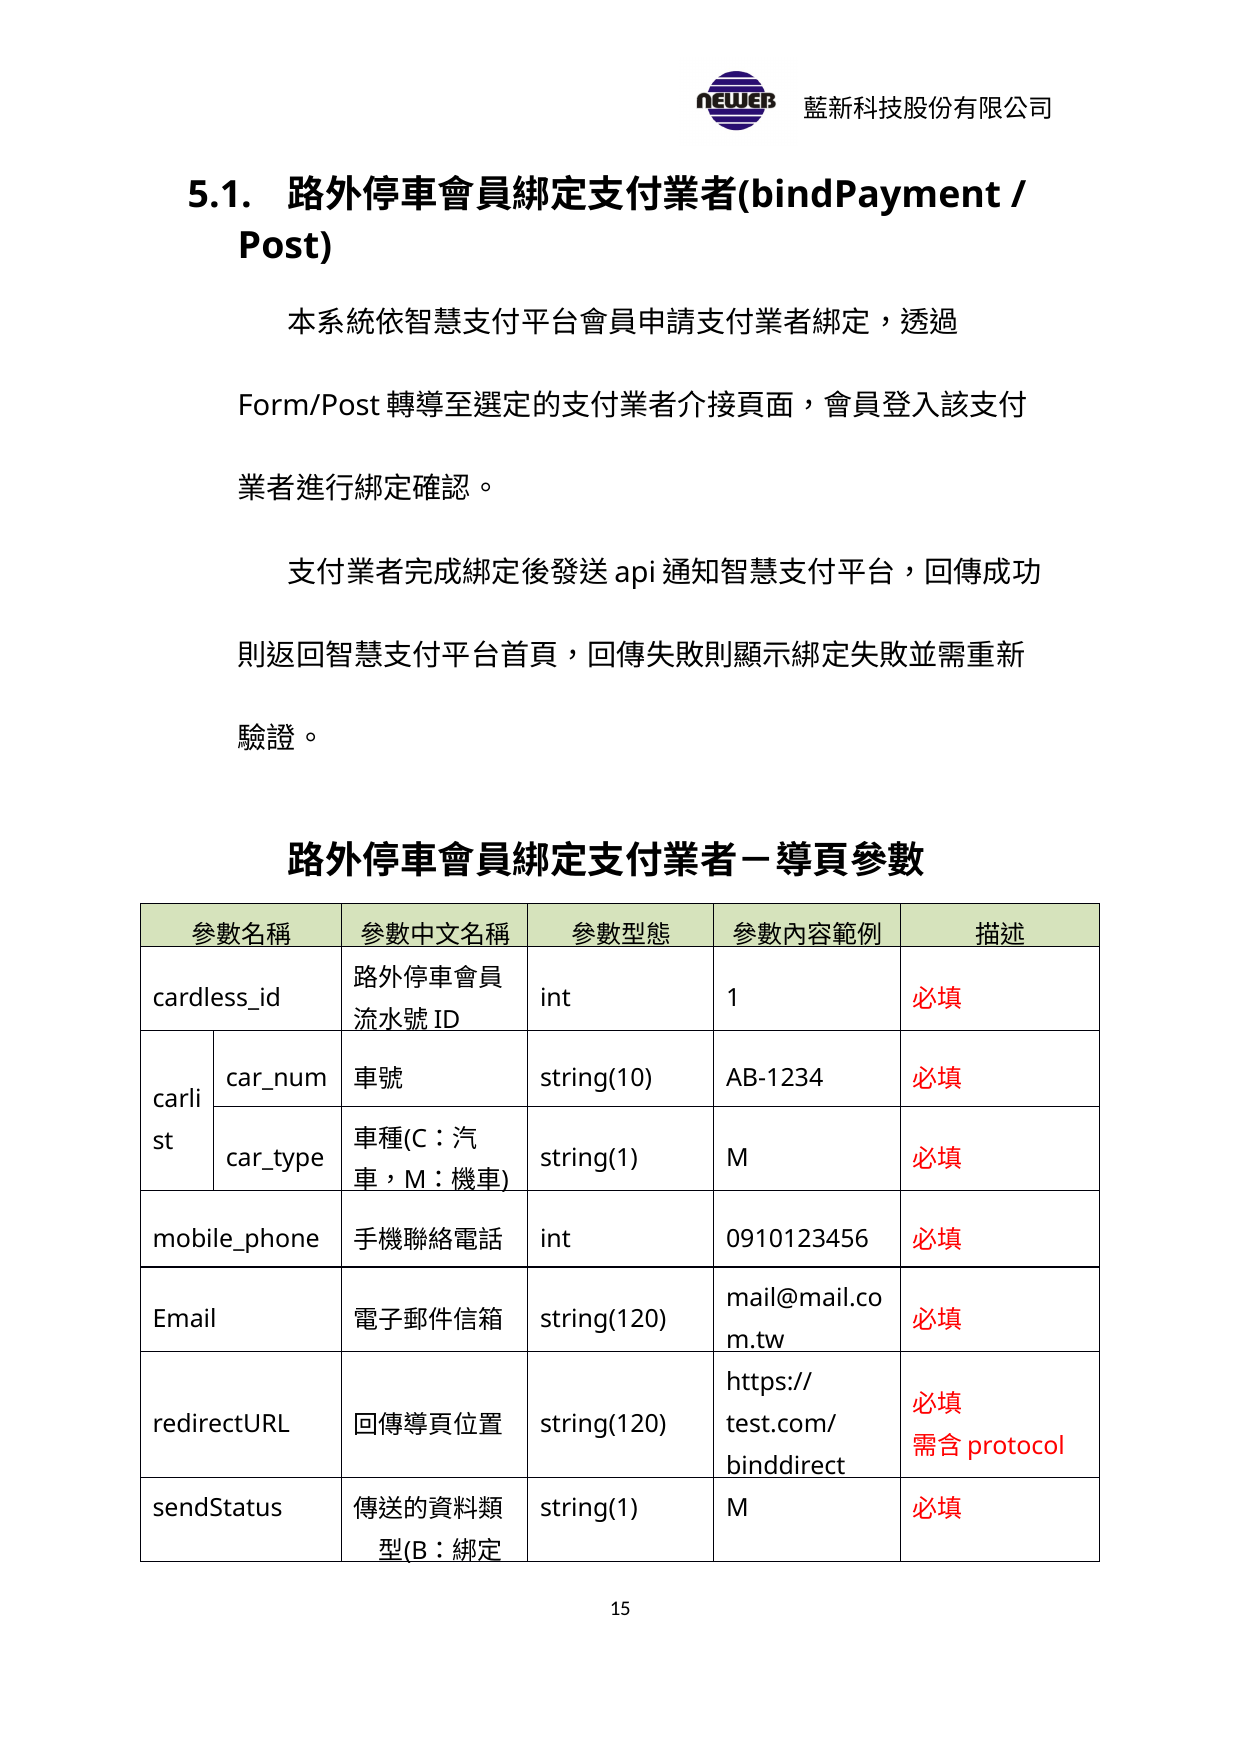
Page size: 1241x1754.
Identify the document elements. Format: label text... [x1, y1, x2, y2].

picture [678, 57, 799, 146]
table_cell car_type [214, 1107, 341, 1190]
table_cell string(120) [528, 1352, 713, 1477]
table_cell M [714, 1478, 900, 1561]
table_cell carlist [141, 1031, 213, 1190]
table_cell 1 [714, 947, 900, 1030]
subtitle 路外停車會員綁定支付業者(bindPayment / Post) [187, 164, 1053, 269]
table_cell 車號 [342, 1031, 527, 1106]
table_header 描述 [901, 904, 1099, 946]
table_header 參數中文名稱 [342, 904, 527, 946]
table_cell 必填 [901, 1478, 1099, 1561]
table_cell 電子郵件信箱 [342, 1268, 527, 1351]
table_cell https://test.com/binddirect [714, 1352, 900, 1477]
table_cell 必填 [901, 947, 1099, 1030]
table_cell M [714, 1107, 900, 1190]
table_cell car_num [214, 1031, 341, 1106]
table_cell string(1) [528, 1478, 713, 1561]
table_cell 必填 [901, 1268, 1099, 1351]
table_cell string(1) [528, 1107, 713, 1190]
table_cell Email [141, 1268, 341, 1351]
text 支付業者完成綁定後發送api通知智慧支付平台，回傳成功則返回智慧支付平台首頁，回傳失敗則顯示綁定失敗並需重新驗證。 [237, 519, 1053, 769]
table_header 參數內容範例 [714, 904, 900, 946]
table_cell 必填 [901, 1191, 1099, 1266]
table_cell 手機聯絡電話 [342, 1191, 527, 1266]
table_cell 回傳導頁位置 [342, 1352, 527, 1477]
table_cell sendStatus [141, 1478, 341, 1561]
table_cell redirectURL [141, 1352, 341, 1477]
table_cell string(10) [528, 1031, 713, 1106]
table_cell 必填 [901, 1107, 1099, 1190]
table_cell 必填 [901, 1031, 1099, 1106]
table_header 參數名稱 [141, 904, 341, 946]
table_cell string(120) [528, 1268, 713, 1351]
table_cell 傳送的資料類型(B：綁定 [342, 1478, 527, 1561]
table_cell 車種(C：汽車，M：機車) [342, 1107, 527, 1190]
table_cell mail@mail.com.tw [714, 1268, 900, 1351]
table_cell 0910123456 [714, 1191, 900, 1266]
table_cell cardless_id [141, 947, 341, 1030]
table_cell int [528, 1191, 713, 1266]
table_header 參數型態 [528, 904, 713, 946]
subtitle 路外停車會員綁定支付業者－導頁參數 [287, 830, 1053, 884]
table_cell AB-1234 [714, 1031, 900, 1106]
text 本系統依智慧支付平台會員申請支付業者綁定，透過Form/Post轉導至選定的支付業者介接頁面，會員登入該支付業者進行綁定確認。 [237, 269, 1053, 519]
table_cell 路外停車會員流水號ID [342, 947, 527, 1030]
table_cell 必填 需含protocol [901, 1352, 1099, 1477]
table_cell int [528, 947, 713, 1030]
table_cell mobile_phone [141, 1191, 341, 1266]
